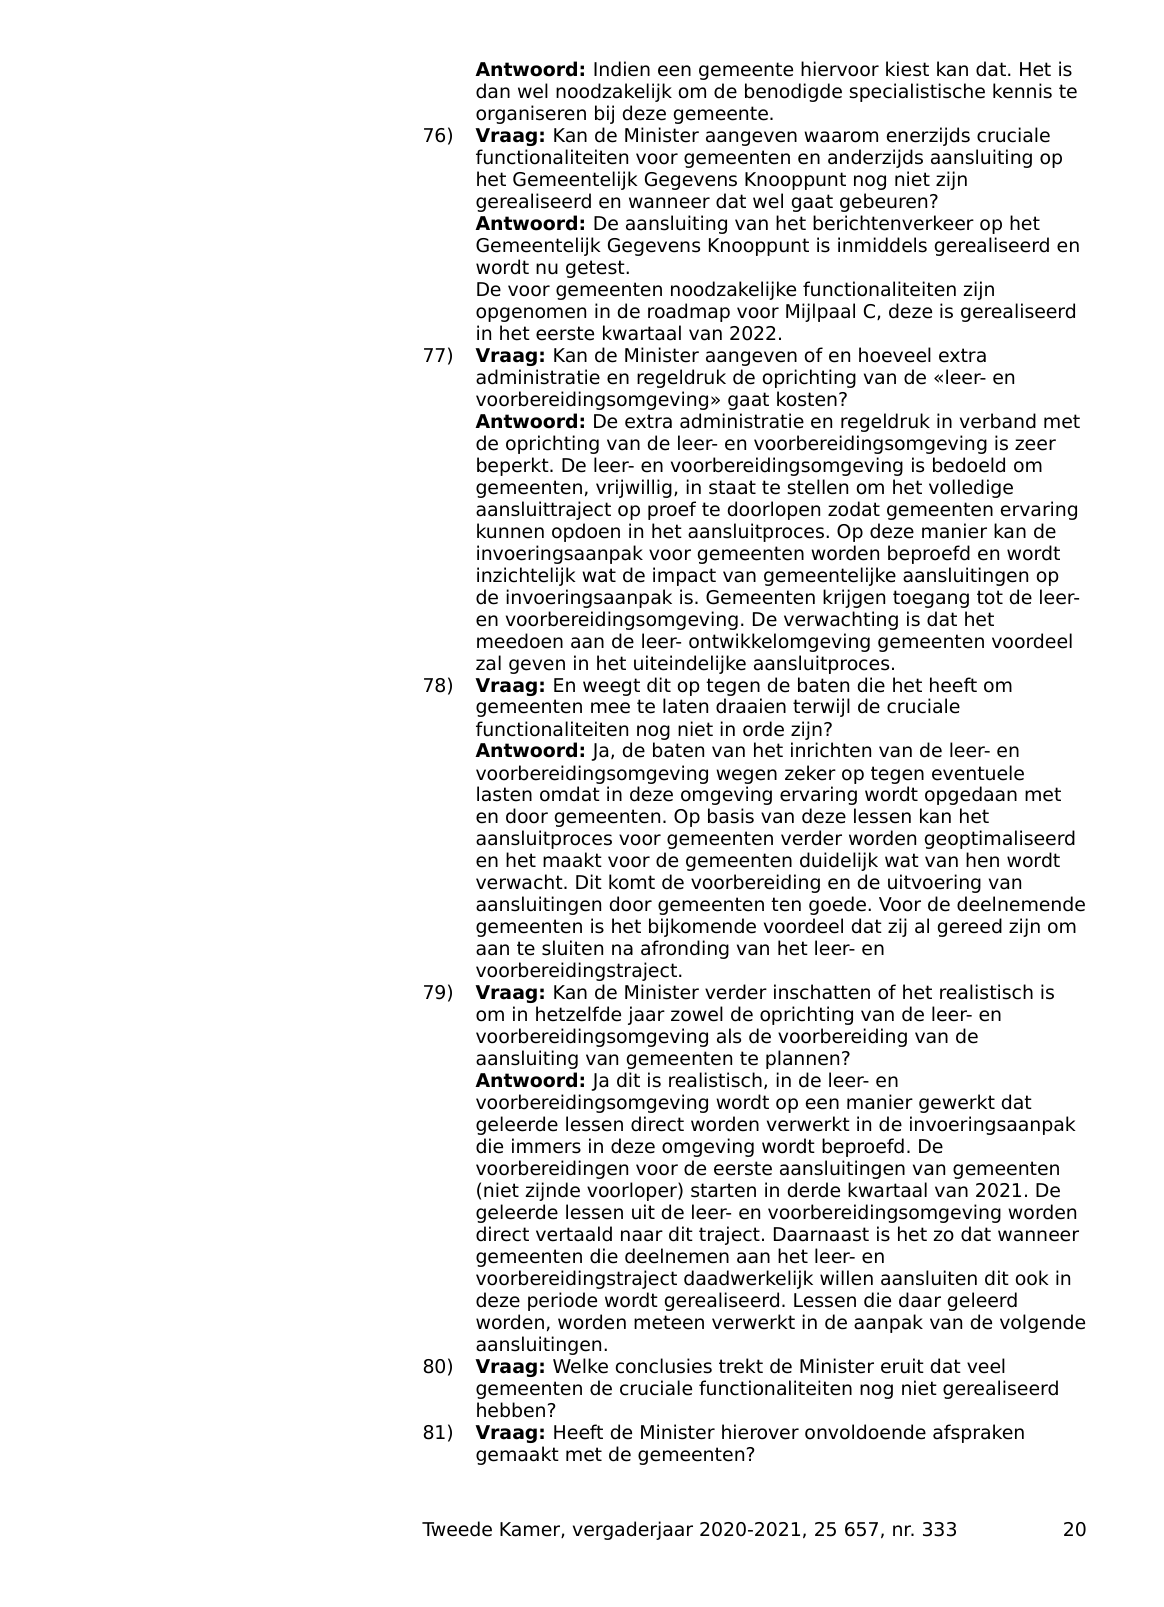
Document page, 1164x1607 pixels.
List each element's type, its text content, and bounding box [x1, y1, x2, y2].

text Antwoord: Ja, de baten van het inrichten van de leer- en voorbereidingsomgeving wegen zeker op tegen eventuele lasten omdat in deze omgeving ervaring wordt opgedaan met en door gemeenten. Op basis van deze lessen kan het aansluitproces voor gemeenten verder worden geoptimaliseerd en het maakt voor de gemeenten duidelijk wat van hen wordt verwacht. Dit komt de voorbereiding en de uitvoering van aansluitingen door gemeenten ten goede. Voor de deelnemende gemeenten is het bijkomende voordeel dat zij al gereed zijn om aan te sluiten na afronding van het leer- en voorbereidingstraject. [475, 740, 1087, 982]
text Antwoord: Indien een gemeente hiervoor kiest kan dat. Het is dan wel noodzakelijk om de benodigde specialistische kennis te organiseren bij deze gemeente. [475, 59, 1087, 125]
text 79) Vraag: Kan de Minister verder inschatten of het realistisch is om in hetzelfde jaar zowel de oprichting van de leer- en voorbereidingsomgeving als de voorbereiding van de aansluiting van gemeenten te plannen? [422, 982, 1087, 1070]
text De voor gemeenten noodzakelijke functionaliteiten zijn opgenomen in de roadmap voor Mijlpaal C, deze is gerealiseerd in het eerste kwartaal van 2022. [475, 279, 1087, 345]
text 81) Vraag: Heeft de Minister hierover onvoldoende afspraken gemaakt met de gemeenten? [422, 1422, 1087, 1466]
text Antwoord: Ja dit is realistisch, in de leer- en voorbereidingsomgeving wordt op een manier gewerkt dat geleerde lessen direct worden verwerkt in de invoeringsaanpak die immers in deze omgeving wordt beproefd. De voorbereidingen voor de eerste aansluitingen van gemeenten (niet zijnde voorloper) starten in derde kwartaal van 2021. De geleerde lessen uit de leer- en voorbereidingsomgeving worden direct vertaald naar dit traject. Daarnaast is het zo dat wanneer gemeenten die deelnemen aan het leer- en voorbereidingstraject daadwerkelijk willen aansluiten dit ook in deze periode wordt gerealiseerd. Lessen die daar geleerd worden, worden meteen verwerkt in de aanpak van de volgende aansluitingen. [475, 1070, 1087, 1356]
text 76) Vraag: Kan de Minister aangeven waarom enerzijds cruciale functionaliteiten voor gemeenten en anderzijds aansluiting op het Gemeentelijk Gegevens Knooppunt nog niet zijn gerealiseerd en wanneer dat wel gaat gebeuren? [422, 125, 1087, 213]
text 78) Vraag: En weegt dit op tegen de baten die het heeft om gemeenten mee te laten draaien terwijl de cruciale functionaliteiten nog niet in orde zijn? [422, 674, 1087, 740]
text Antwoord: De extra administratie en regeldruk in verband met de oprichting van de leer- en voorbereidingsomgeving is zeer beperkt. De leer- en voorbereidingsomgeving is bedoeld om gemeenten, vrijwillig, in staat te stellen om het volledige aansluittraject op proef te doorlopen zodat gemeenten ervaring kunnen opdoen in het aansluitproces. Op deze manier kan de invoeringsaanpak voor gemeenten worden beproefd en wordt inzichtelijk wat de impact van gemeentelijke aansluitingen op de invoeringsaanpak is. Gemeenten krijgen toegang tot de leer- en voorbereidingsomgeving. De verwachting is dat het meedoen aan de leer- ontwikkelomgeving gemeenten voordeel zal geven in het uiteindelijke aansluitproces. [475, 411, 1087, 674]
text Antwoord: De aansluiting van het berichtenverkeer op het Gemeentelijk Gegevens Knooppunt is inmiddels gerealiseerd en wordt nu getest. [475, 213, 1087, 279]
text 80) Vraag: Welke conclusies trekt de Minister eruit dat veel gemeenten de cruciale functionaliteiten nog niet gerealiseerd hebben? [422, 1356, 1087, 1422]
text 77) Vraag: Kan de Minister aangeven of en hoeveel extra administratie en regeldruk de oprichting van de «leer- en voorbereidingsomgeving» gaat kosten? [422, 345, 1087, 411]
